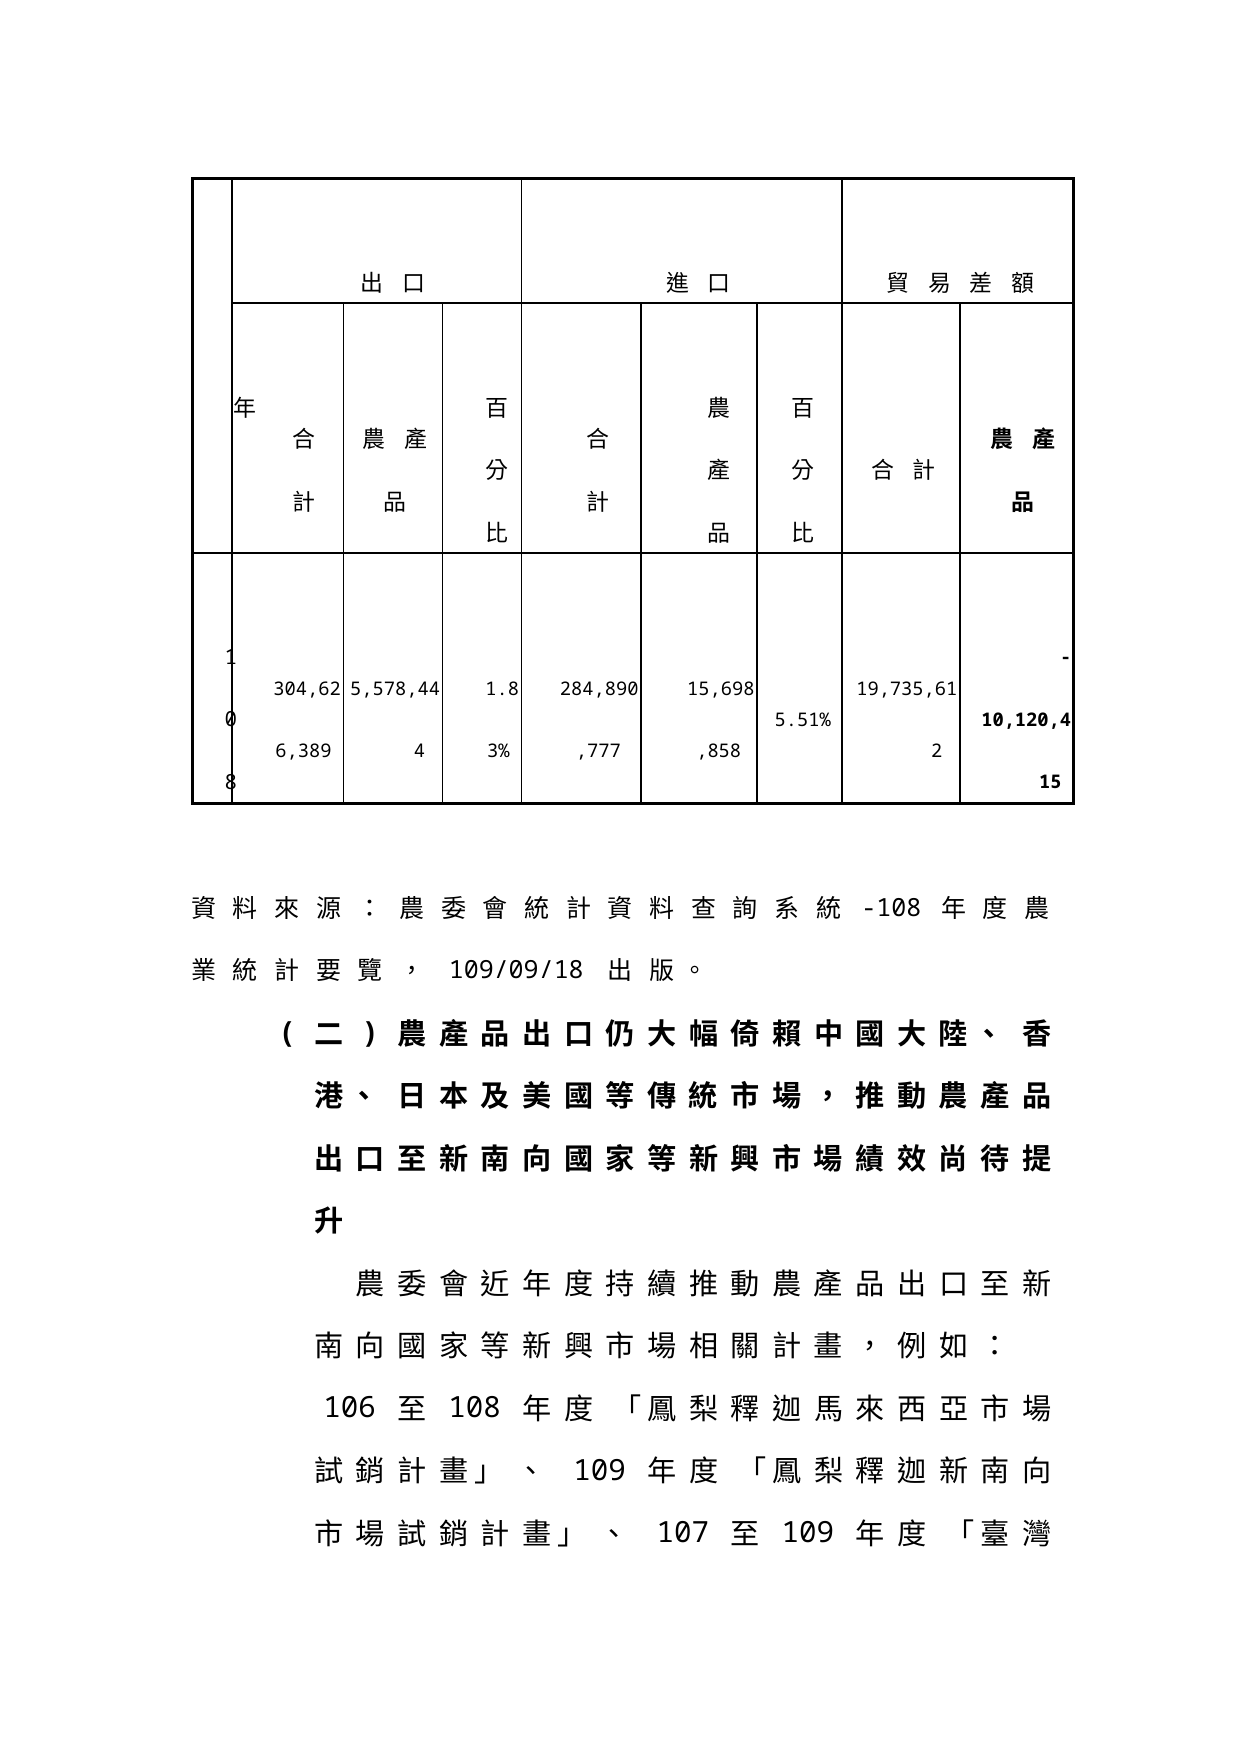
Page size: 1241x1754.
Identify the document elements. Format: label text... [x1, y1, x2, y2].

table_header 年 [194, 180, 231, 552]
table_cell 百分比 [758, 304, 841, 552]
table_cell 304,626,389 [233, 554, 343, 802]
table_cell 百分比 [443, 304, 521, 552]
table_cell 284,890,777 [522, 554, 640, 802]
table_header 貿易差額 [843, 180, 1072, 302]
table_cell 合計 [843, 304, 959, 552]
table_cell 農產品 [642, 304, 756, 552]
table_cell 合計 [522, 304, 640, 552]
table_cell 合計 [233, 304, 343, 552]
text 農委會近年度持續推動農產品出口至新南向國家等新興市場相關計畫，例如：106至108年度「鳳梨釋迦馬來西亞市場試銷計畫」、109年度「鳳梨釋迦新南向市場試銷計畫」、107至109年度「臺灣 [271, 1240, 1058, 1552]
table_cell 1.83% [443, 554, 521, 802]
text (二)農產品出口仍大幅倚賴中國大陸、香港、日本及美國等傳統市場，推動農產品出口至新南向國家等新興市場績效尚待提升 [242, 990, 1058, 1240]
table_cell 19,735,612 [843, 554, 959, 802]
table_cell 15,698,858 [642, 554, 756, 802]
table_cell 農產品 [344, 304, 442, 552]
table_cell 5.51% [758, 554, 841, 802]
table_header 進口 [522, 180, 841, 302]
table_cell 5,578,444 [344, 554, 442, 802]
text 資料來源：農委會統計資料查詢系統-108年度農業統計要覽，109/09/18出版。 [183, 865, 1058, 990]
table_cell 108 [194, 554, 231, 802]
table_cell -10,120,415 [961, 554, 1072, 802]
table_cell 農產品 [961, 304, 1072, 552]
table_header 出口 [233, 180, 521, 302]
